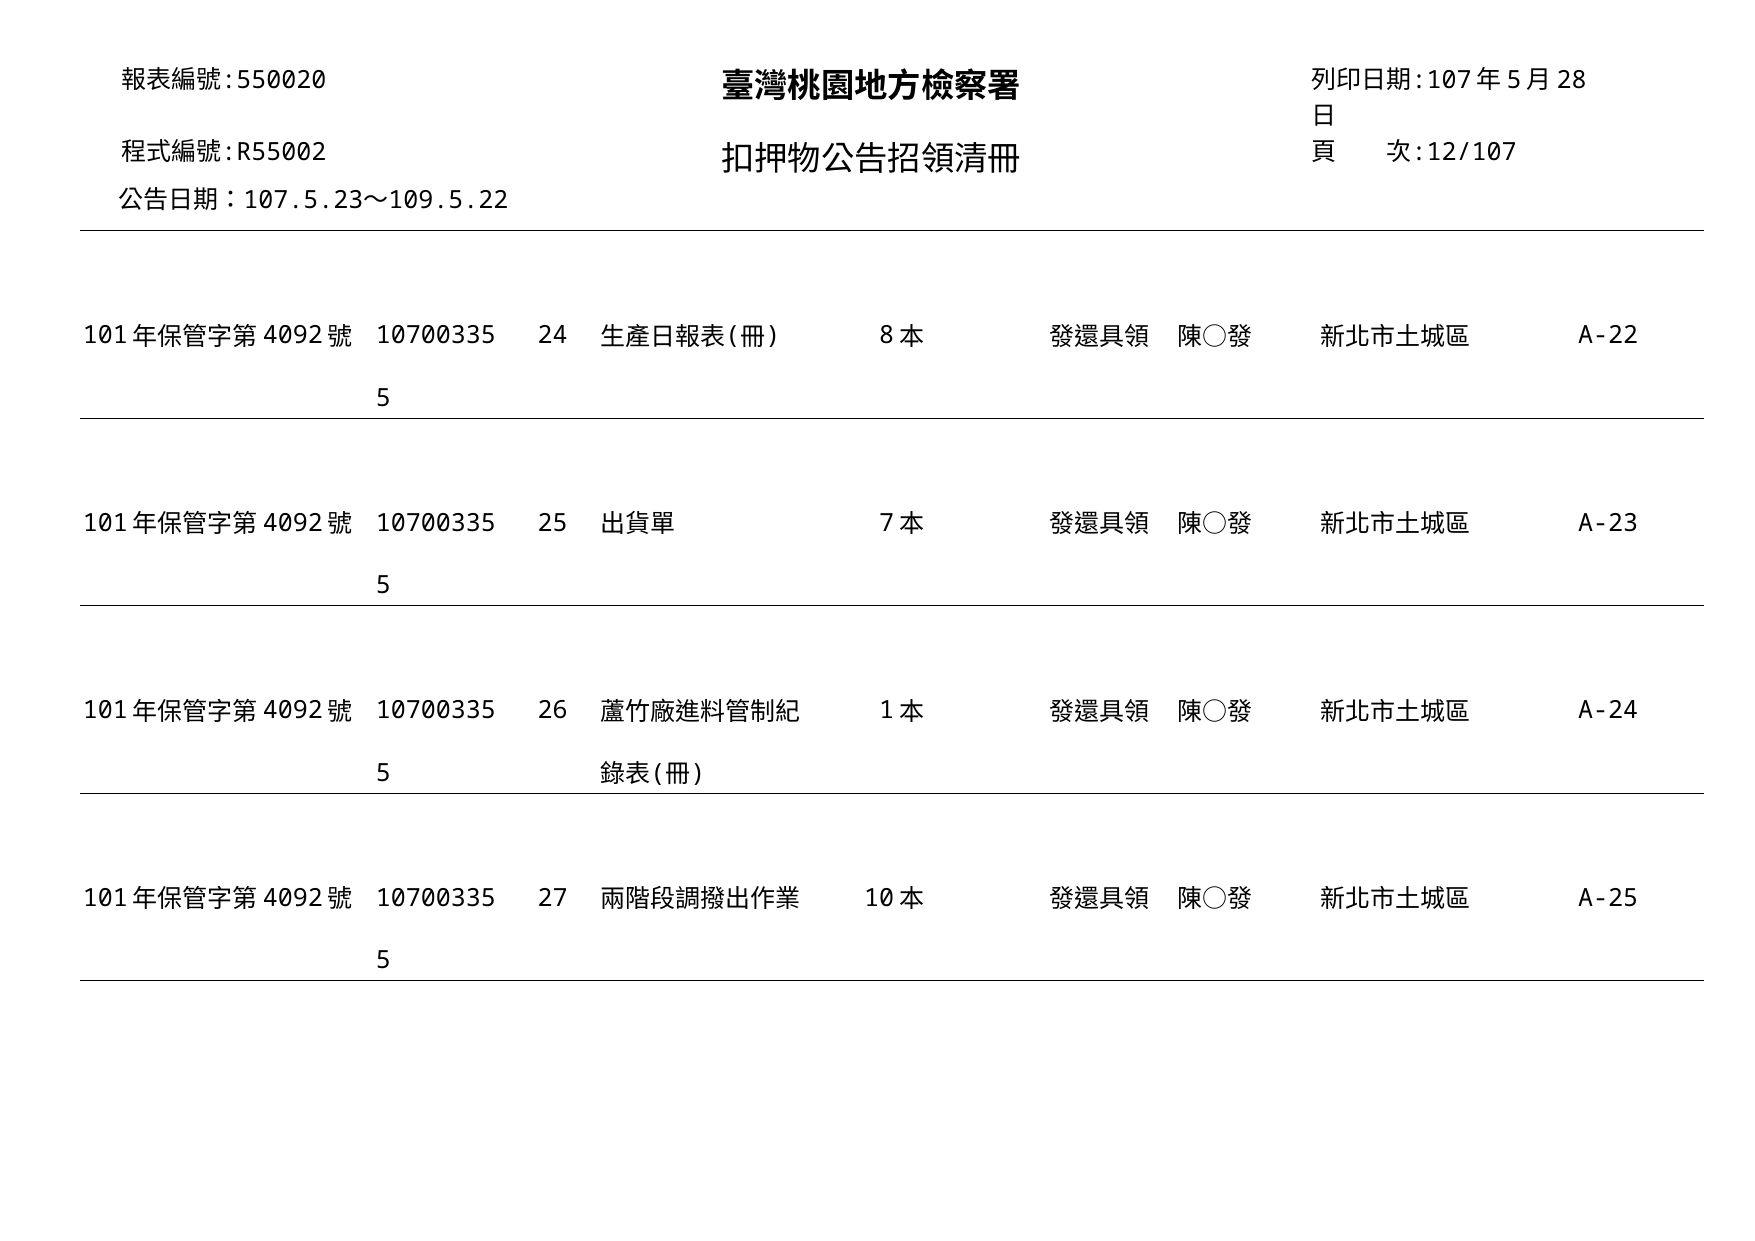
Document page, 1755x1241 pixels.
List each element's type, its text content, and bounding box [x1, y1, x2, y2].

table_cell [927, 231, 1046, 417]
table_cell A-24 [1575, 606, 1704, 792]
table_cell 新北市土城區 [1317, 794, 1575, 980]
table_cell 25 [507, 419, 597, 605]
table_cell A-25 [1575, 794, 1704, 980]
table_cell 10本 [808, 794, 927, 980]
table_cell 陳○發 [1175, 231, 1317, 417]
table_cell 發還具領 [1046, 231, 1175, 417]
table_cell 發還具領 [1046, 419, 1175, 605]
table_cell 新北市土城區 [1317, 606, 1575, 792]
table_cell 8本 [808, 231, 927, 417]
table_cell 蘆竹廠進料管制紀錄表(冊) [597, 606, 807, 792]
table_cell 新北市土城區 [1317, 419, 1575, 605]
table_cell A-23 [1575, 419, 1704, 605]
table_cell A-22 [1575, 231, 1704, 417]
table_cell 陳○發 [1175, 794, 1317, 980]
table_cell 101年保管字第4092號 [80, 419, 373, 605]
table_cell 新北市土城區 [1317, 231, 1575, 417]
table_cell [927, 794, 1046, 980]
table_cell 107003355 [373, 794, 507, 980]
table_cell 107003355 [373, 606, 507, 792]
table_cell [927, 419, 1046, 605]
table_cell 發還具領 [1046, 606, 1175, 792]
table_cell 27 [507, 794, 597, 980]
table_cell 1本 [808, 606, 927, 792]
table_cell 發還具領 [1046, 794, 1175, 980]
table_cell 101年保管字第4092號 [80, 231, 373, 417]
table_cell 7本 [808, 419, 927, 605]
table_cell 出貨單 [597, 419, 807, 605]
table_cell 101年保管字第4092號 [80, 794, 373, 980]
table_cell [927, 606, 1046, 792]
table_cell 107003355 [373, 231, 507, 417]
table_cell 26 [507, 606, 597, 792]
table_cell 24 [507, 231, 597, 417]
table_cell 101年保管字第4092號 [80, 606, 373, 792]
table_cell 107003355 [373, 419, 507, 605]
table_cell 生產日報表(冊) [597, 231, 807, 417]
table_cell 兩階段調撥出作業 [597, 794, 807, 980]
table_cell 陳○發 [1175, 606, 1317, 792]
table_cell 陳○發 [1175, 419, 1317, 605]
